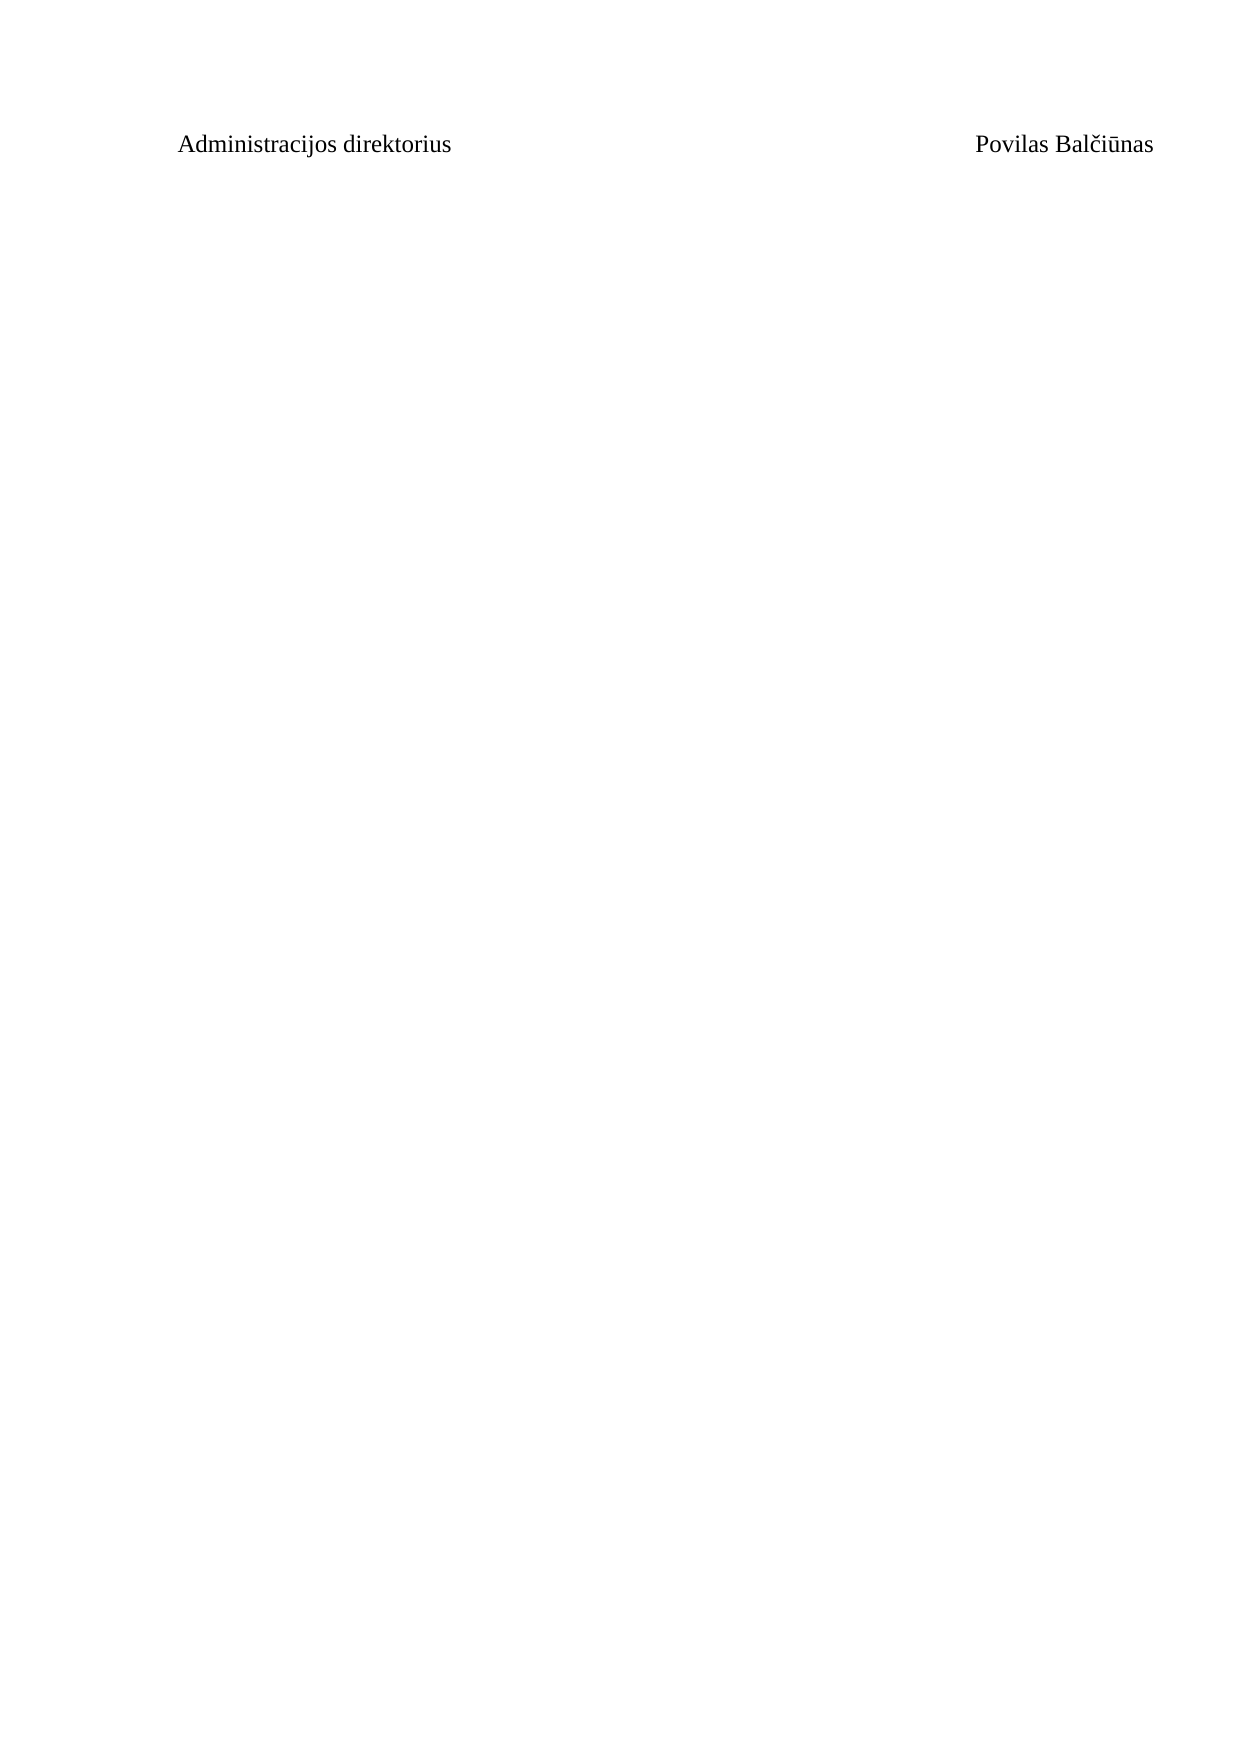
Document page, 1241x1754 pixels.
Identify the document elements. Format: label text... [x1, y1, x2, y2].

text Administracijos direktorius Povilas Balčiūnas [177, 129, 1181, 158]
